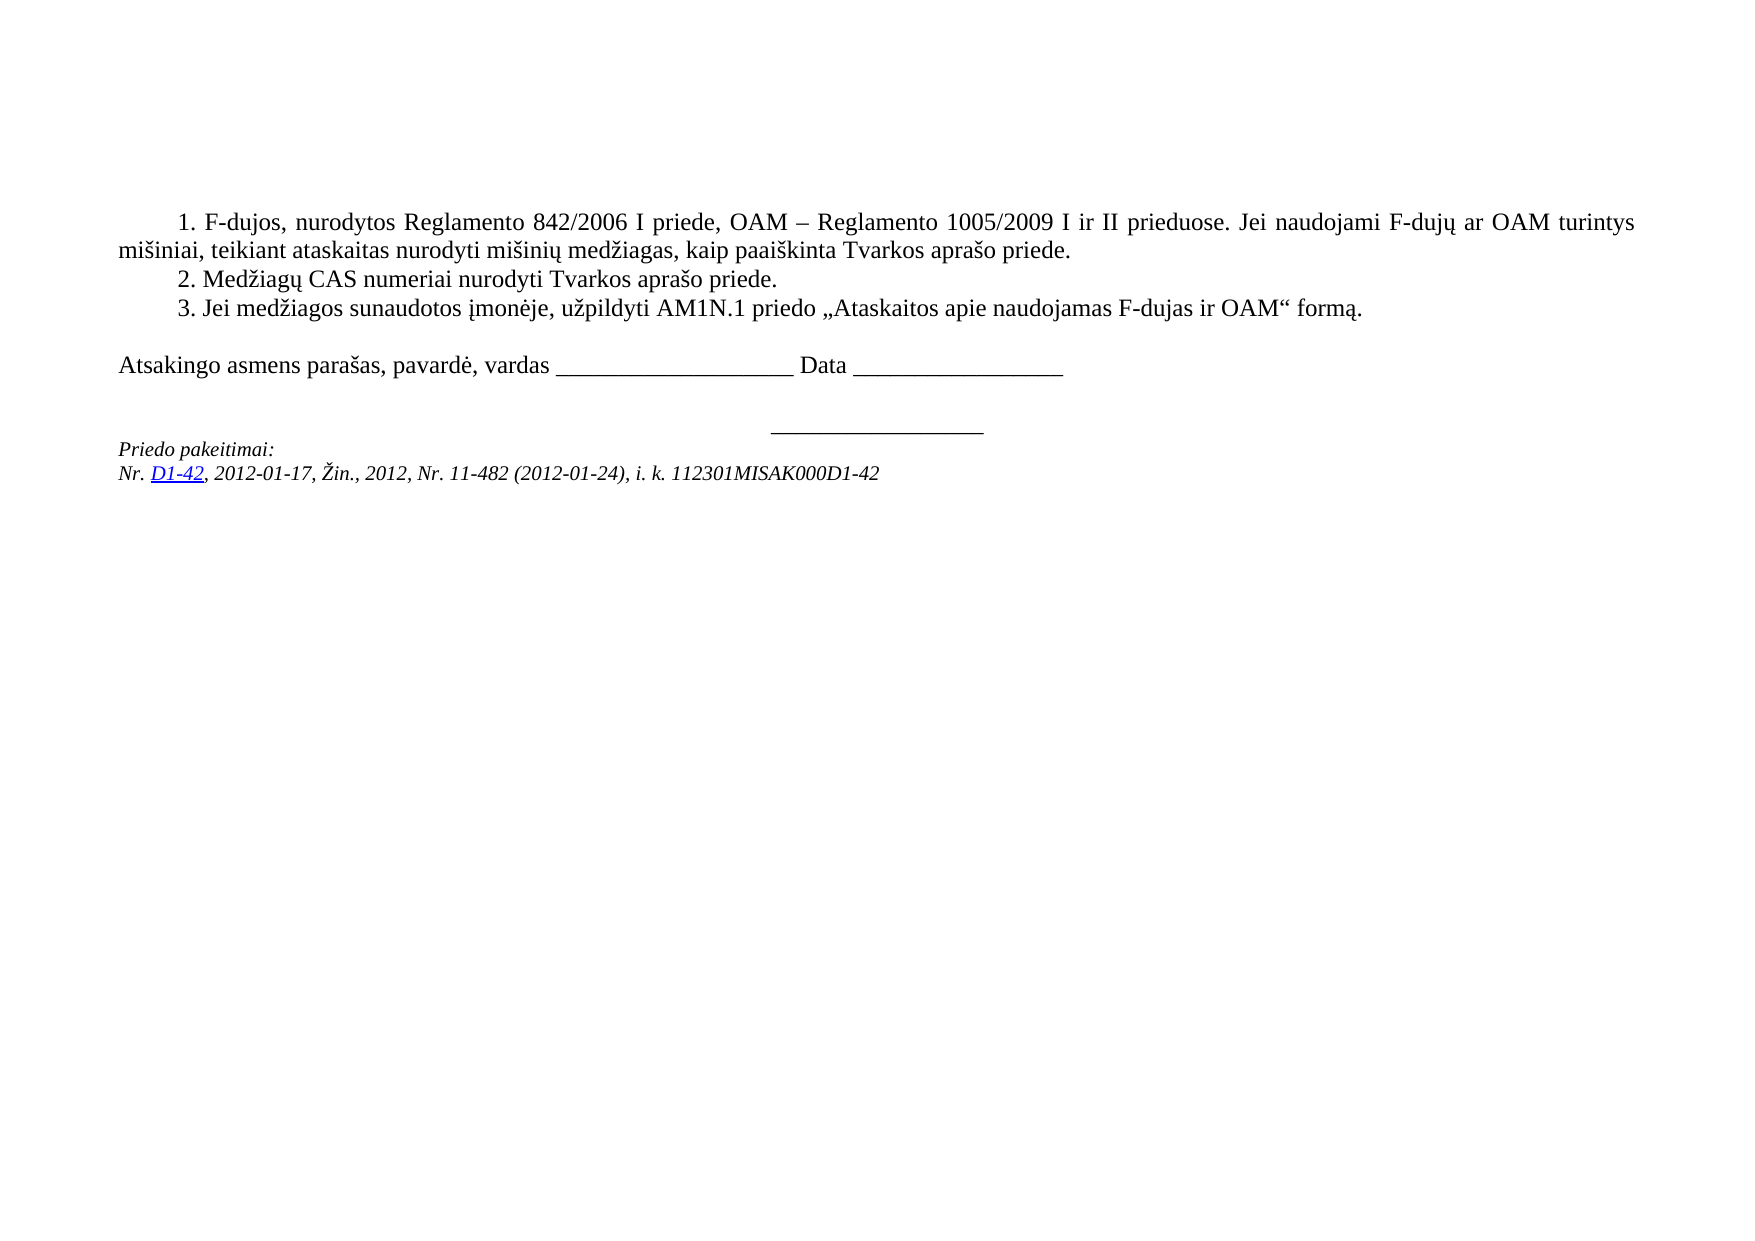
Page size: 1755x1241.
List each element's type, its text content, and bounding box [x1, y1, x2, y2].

text Nr. D1-42, 2012-01-17, Žin., 2012, Nr. 11-482 (2012-01-24), i. k. 112301MISAK000D1-42 [118, 461, 1636, 485]
text 2. Medžiagų CAS numeriai nurodyti Tvarkos aprašo priede. [118, 264, 1636, 293]
text 1. F-dujos, nurodytos Reglamento 842/2006 I priede, OAM – Reglamento 1005/2009 I ir II prieduose. Jei naudojami F-dujų ar OAM turintys mišiniai, teikiant ataskaitas nurodyti mišinių medžiagas, kaip paaiškinta Tvarkos aprašo priede. [118, 207, 1636, 264]
text _________________ [118, 408, 1636, 437]
text Priedo pakeitimai: [118, 437, 1636, 461]
text 3. Jei medžiagos sunaudotos įmonėje, užpildyti AM1N.1 priedo „Ataskaitos apie naudojamas F-dujas ir OAM“ formą. [118, 293, 1636, 322]
text Atsakingo asmens parašas, pavardė, vardas ___________________ Data [118, 350, 1636, 379]
